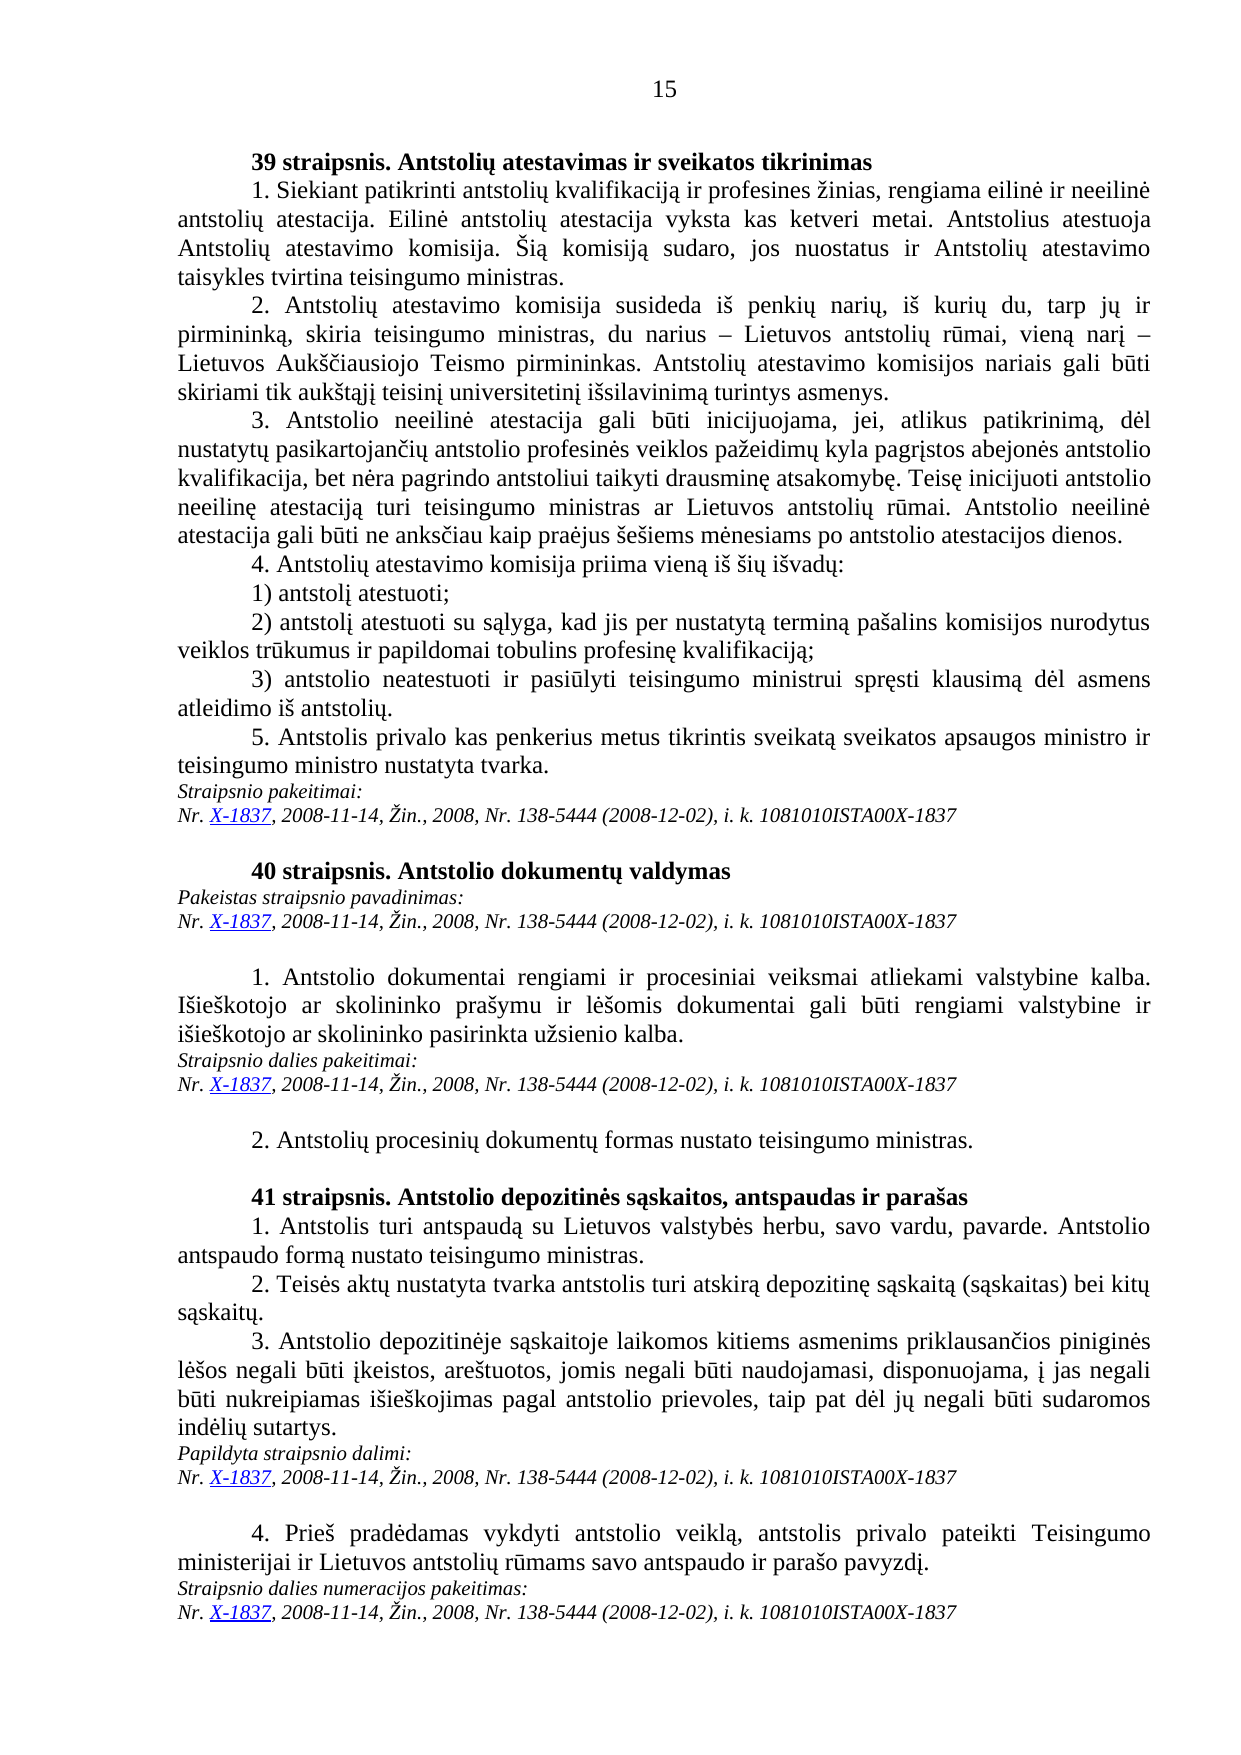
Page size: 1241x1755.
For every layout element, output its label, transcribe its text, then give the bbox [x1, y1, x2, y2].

text 2. Antstolių atestavimo komisija susideda iš penkių narių, iš kurių du, tarp jų ir pirmininką, skiria teisingumo ministras, du narius – Lietuvos antstolių rūmai, vieną narį – Lietuvos Aukščiausiojo Teismo pirmininkas. Antstolių atestavimo komisijos nariais gali būti skiriami tik aukštąjį teisinį universitetinį išsilavinimą turintys asmenys. [177, 291, 1152, 406]
text 1. Siekiant patikrinti antstolių kvalifikaciją ir profesines žinias, rengiama eilinė ir neeilinė antstolių atestacija. Eilinė antstolių atestacija vyksta kas ketveri metai. Antstolius atestuoja Antstolių atestavimo komisija. Šią komisiją sudaro, jos nuostatus ir Antstolių atestavimo taisykles tvirtina teisingumo ministras. [177, 176, 1152, 291]
text 1. Antstolis turi antspaudą su Lietuvos valstybės herbu, savo vardu, pavarde. Antstolio antspaudo formą nustato teisingumo ministras. [177, 1211, 1152, 1269]
text 41 straipsnis. Antstolio depozitinės sąskaitos, antspaudas ir parašas [177, 1182, 1152, 1211]
text Nr. X-1837, 2008-11-14, Žin., 2008, Nr. 138-5444 (2008-12-02), i. k. 1081010ISTA00X-1837 [177, 909, 1152, 933]
text Straipsnio dalies numeracijos pakeitimas: [177, 1576, 1152, 1600]
text 2) antstolį atestuoti su sąlyga, kad jis per nustatytą terminą pašalins komisijos nurodytus veiklos trūkumus ir papildomai tobulins profesinę kvalifikaciją; [177, 607, 1152, 664]
text Straipsnio dalies pakeitimai: [177, 1048, 1152, 1072]
text 40 straipsnis. Antstolio dokumentų valdymas [177, 856, 1152, 885]
text 2. Teisės aktų nustatyta tvarka antstolis turi atskirą depozitinę sąskaitą (sąskaitas) bei kitų sąskaitų. [177, 1269, 1152, 1326]
text 39 straipsnis. Antstolių atestavimas ir sveikatos tikrinimas [177, 147, 1152, 176]
text 3) antstolio neatestuoti ir pasiūlyti teisingumo ministrui spręsti klausimą dėl asmens atleidimo iš antstolių. [177, 664, 1152, 722]
text 1. Antstolio dokumentai rengiami ir procesiniai veiksmai atliekami valstybine kalba. Išieškotojo ar skolininko prašymu ir lėšomis dokumentai gali būti rengiami valstybine ir išieškotojo ar skolininko pasirinkta užsienio kalba. [177, 962, 1152, 1048]
text 3. Antstolio neeilinė atestacija gali būti inicijuojama, jei, atlikus patikrinimą, dėl nustatytų pasikartojančių antstolio profesinės veiklos pažeidimų kyla pagrįstos abejonės antstolio kvalifikacija, bet nėra pagrindo antstoliui taikyti drausminę atsakomybę. Teisę inicijuoti antstolio neeilinę atestaciją turi teisingumo ministras ar Lietuvos antstolių rūmai. Antstolio neeilinė atestacija gali būti ne anksčiau kaip praėjus šešiems mėnesiams po antstolio atestacijos dienos. [177, 406, 1152, 549]
text Nr. X-1837, 2008-11-14, Žin., 2008, Nr. 138-5444 (2008-12-02), i. k. 1081010ISTA00X-1837 [177, 803, 1152, 827]
text Nr. X-1837, 2008-11-14, Žin., 2008, Nr. 138-5444 (2008-12-02), i. k. 1081010ISTA00X-1837 [177, 1072, 1152, 1096]
text Pakeistas straipsnio pavadinimas: [177, 885, 1152, 909]
text 4. Prieš pradėdamas vykdyti antstolio veiklą, antstolis privalo pateikti Teisingumo ministerijai ir Lietuvos antstolių rūmams savo antspaudo ir parašo pavyzdį. [177, 1518, 1152, 1576]
text Papildyta straipsnio dalimi: [177, 1441, 1152, 1465]
text Nr. X-1837, 2008-11-14, Žin., 2008, Nr. 138-5444 (2008-12-02), i. k. 1081010ISTA00X-1837 [177, 1465, 1152, 1489]
text 2. Antstolių procesinių dokumentų formas nustato teisingumo ministras. [177, 1125, 1152, 1154]
text 5. Antstolis privalo kas penkerius metus tikrintis sveikatą sveikatos apsaugos ministro ir teisingumo ministro nustatyta tvarka. [177, 722, 1152, 779]
text 1) antstolį atestuoti; [177, 578, 1152, 607]
text 4. Antstolių atestavimo komisija priima vieną iš šių išvadų: [177, 549, 1152, 578]
text 3. Antstolio depozitinėje sąskaitoje laikomos kitiems asmenims priklausančios piniginės lėšos negali būti įkeistos, areštuotos, jomis negali būti naudojamasi, disponuojama, į jas negali būti nukreipiamas išieškojimas pagal antstolio prievoles, taip pat dėl jų negali būti sudaromos indėlių sutartys. [177, 1326, 1152, 1441]
text Straipsnio pakeitimai: [177, 779, 1152, 803]
text Nr. X-1837, 2008-11-14, Žin., 2008, Nr. 138-5444 (2008-12-02), i. k. 1081010ISTA00X-1837 [177, 1600, 1152, 1624]
